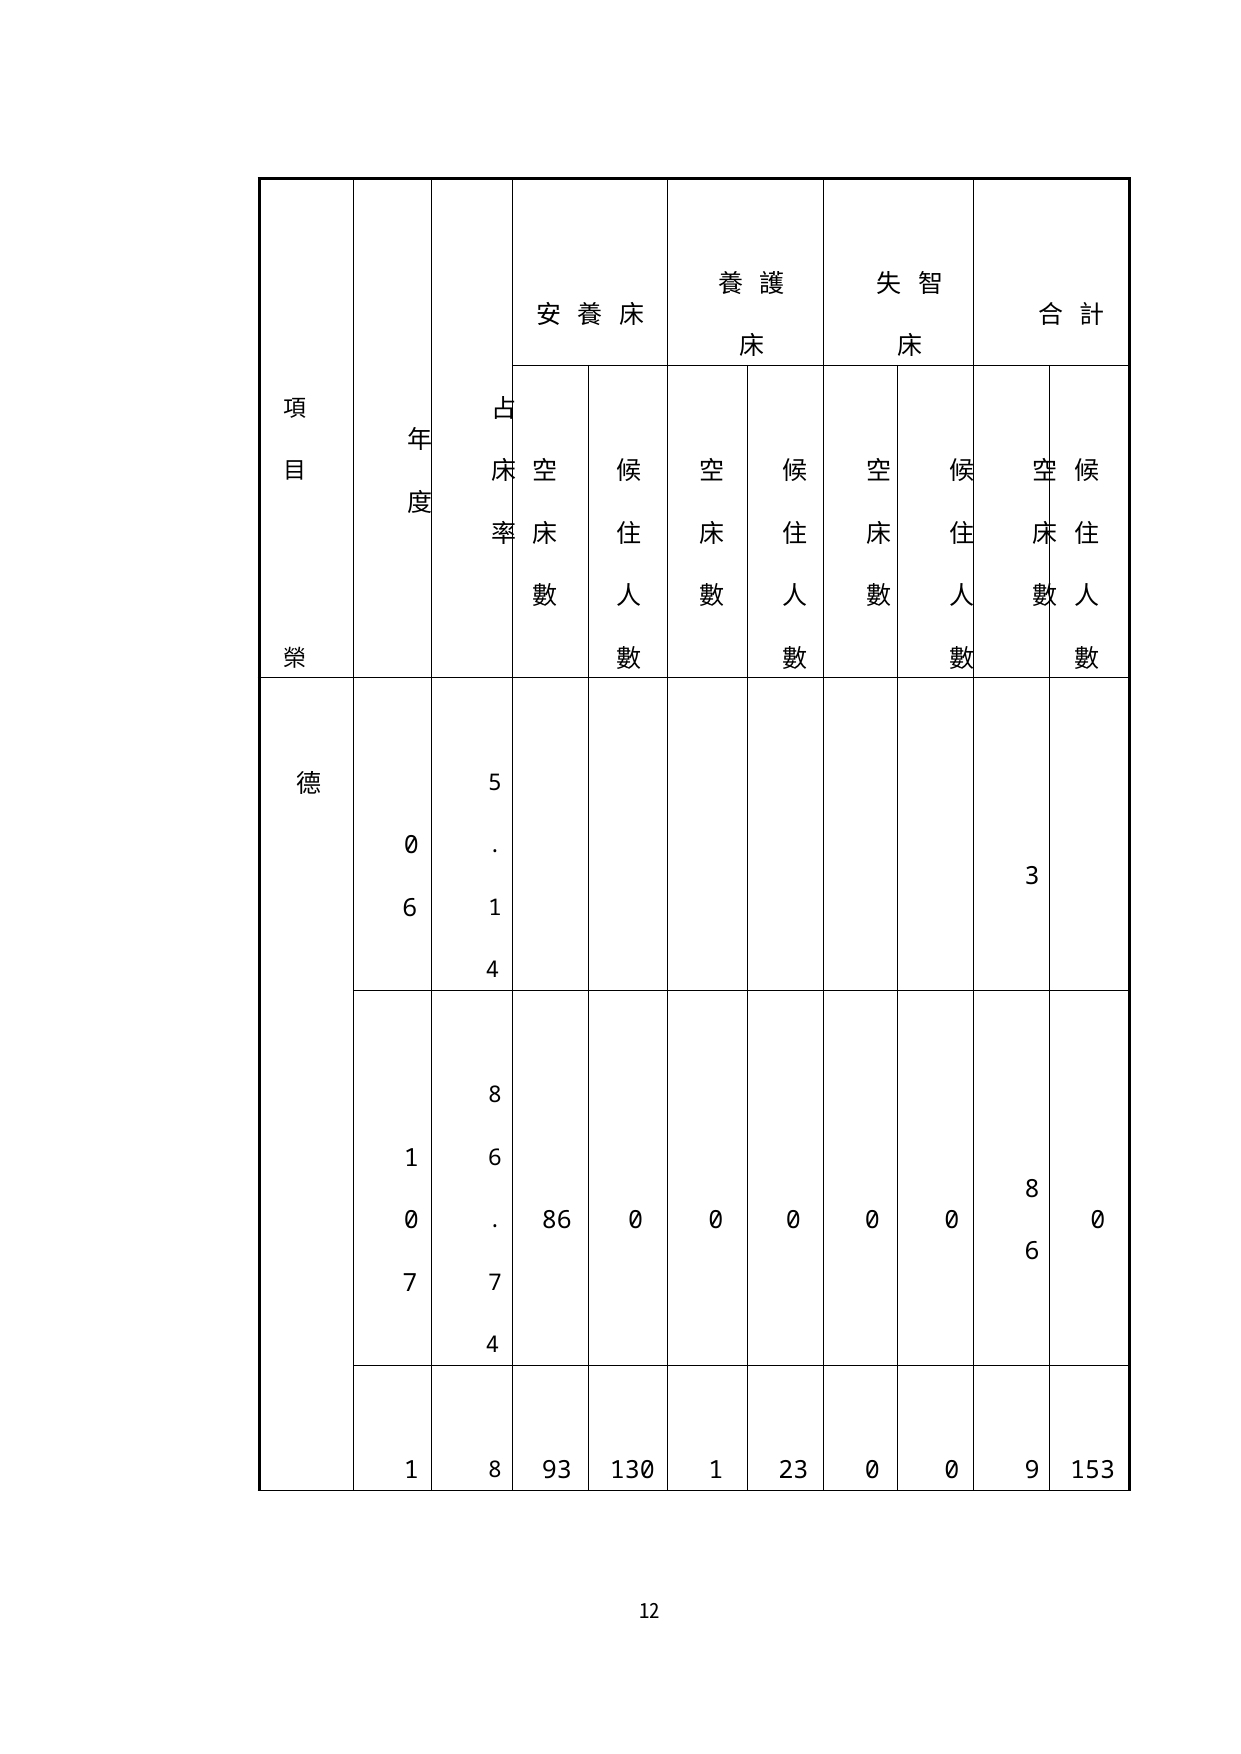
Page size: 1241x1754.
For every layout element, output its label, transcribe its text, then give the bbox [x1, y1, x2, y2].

table_header 項目 榮家別 [261, 180, 353, 677]
table_cell 候住人數 [589, 366, 667, 677]
table_cell 9 [974, 1366, 1049, 1490]
table_header 安養床 [513, 180, 667, 365]
table_cell 空床數 [974, 366, 1049, 677]
table_cell 5.14 [432, 678, 512, 990]
table_cell 0 [1050, 991, 1128, 1365]
table_cell 候住人數 [1050, 366, 1128, 677]
table_cell 0 [748, 991, 823, 1365]
table_cell 1 [354, 1366, 431, 1490]
table_header 合計 [974, 180, 1128, 365]
table_cell 空床數 [668, 366, 747, 677]
table_cell [668, 678, 747, 990]
table_cell 86.74 [432, 991, 512, 1365]
table_cell 空床數 [824, 366, 897, 677]
table_cell 0 [589, 991, 667, 1365]
table_header 年度 [354, 180, 431, 677]
table_cell 候住人數 [898, 366, 973, 677]
table_cell [748, 678, 823, 990]
table_cell 93 [513, 1366, 588, 1490]
table_cell 3 [974, 678, 1049, 990]
table_header 失智床 [824, 180, 973, 365]
table_cell 23 [748, 1366, 823, 1490]
table_header 占床率 [432, 180, 512, 677]
table_cell [1050, 678, 1128, 990]
table_cell [513, 678, 588, 990]
table_cell 候住人數 [748, 366, 823, 677]
table_cell [589, 678, 667, 990]
table_cell 德 [261, 678, 353, 1490]
table_cell [824, 678, 897, 990]
table_cell 8 [432, 1366, 512, 1490]
table_cell 107 [354, 991, 431, 1365]
table_cell [898, 678, 973, 990]
table_cell 空床數 [513, 366, 588, 677]
table_cell 1 [668, 1366, 747, 1490]
table_header 養護床 [668, 180, 823, 365]
table_cell 130 [589, 1366, 667, 1490]
table_cell 0 [898, 1366, 973, 1490]
table_cell 0 [824, 1366, 897, 1490]
table_cell 06 [354, 678, 431, 990]
table_cell 0 [668, 991, 747, 1365]
table_cell 86 [513, 991, 588, 1365]
table_cell 0 [898, 991, 973, 1365]
table_cell 153 [1050, 1366, 1128, 1490]
table_cell 86 [974, 991, 1049, 1365]
table_cell 0 [824, 991, 897, 1365]
